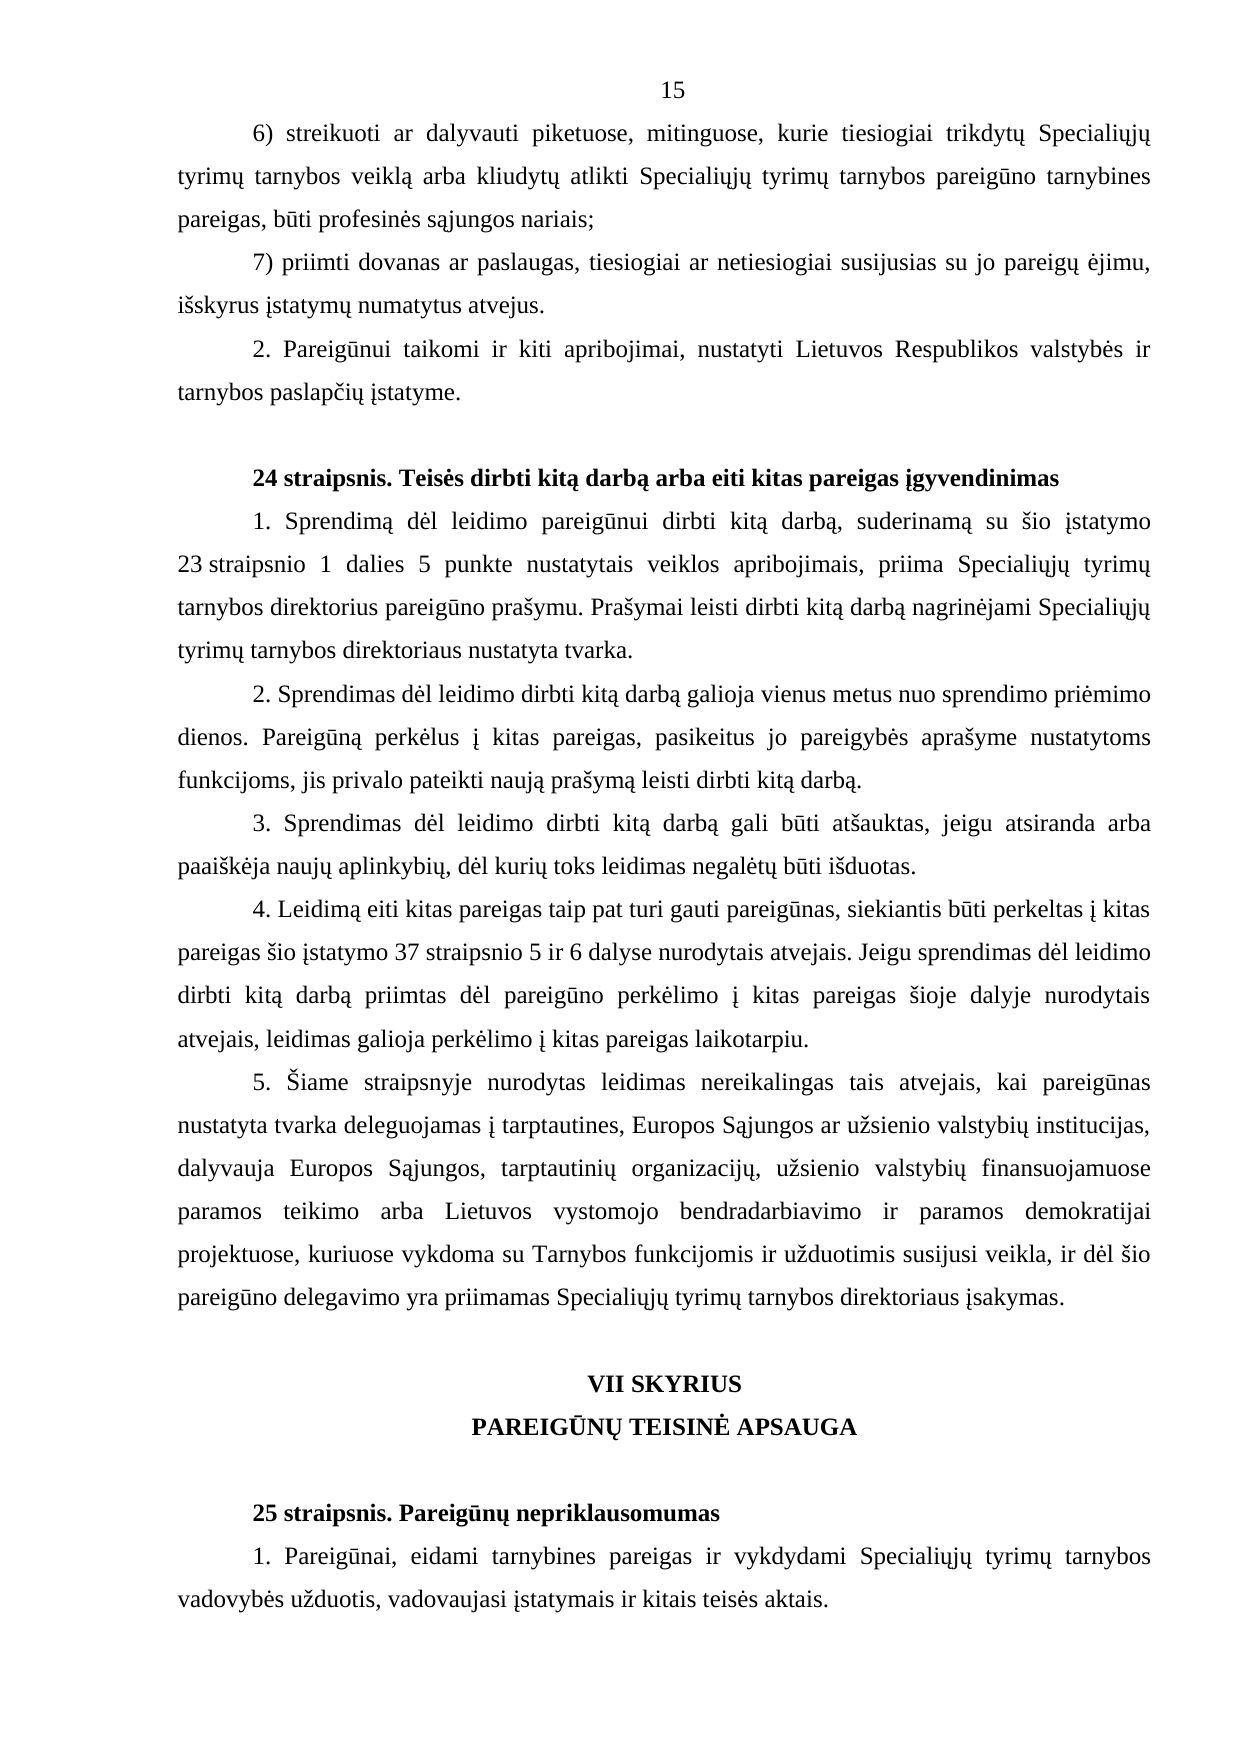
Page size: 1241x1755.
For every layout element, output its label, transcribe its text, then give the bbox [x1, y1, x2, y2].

text 6) streikuoti ar dalyvauti piketuose, mitinguose, kurie tiesiogiai trikdytų Specialiųjų tyrimų tarnybos veiklą arba kliudytų atlikti Specialiųjų tyrimų tarnybos pareigūno tarnybines pareigas, būti profesinės sąjungos nariais; [177, 118, 1152, 233]
text 1. Sprendimą dėl leidimo pareigūnui dirbti kitą darbą, suderinamą su šio įstatymo 23 straipsnio 1 dalies 5 punkte nustatytais veiklos apribojimais, priima Specialiųjų tyrimų tarnybos direktorius pareigūno prašymu. Prašymai leisti dirbti kitą darbą nagrinėjami Specialiųjų tyrimų tarnybos direktoriaus nustatyta tvarka. [177, 506, 1152, 664]
text 4. Leidimą eiti kitas pareigas taip pat turi gauti pareigūnas, siekiantis būti perkeltas į kitas pareigas šio įstatymo 37 straipsnio 5 ir 6 dalyse nurodytais atvejais. Jeigu sprendimas dėl leidimo dirbti kitą darbą priimtas dėl pareigūno perkėlimo į kitas pareigas šioje dalyje nurodytais atvejais, leidimas galioja perkėlimo į kitas pareigas laikotarpiu. [177, 894, 1152, 1052]
text 2. Pareigūnui taikomi ir kiti apribojimai, nustatyti Lietuvos Respublikos valstybės ir tarnybos paslapčių įstatyme. [177, 334, 1152, 406]
text 1. Pareigūnai, eidami tarnybines pareigas ir vykdydami Specialiųjų tyrimų tarnybos vadovybės užduotis, vadovaujasi įstatymais ir kitais teisės aktais. [177, 1541, 1152, 1613]
text VII SKYRIUS [177, 1369, 1152, 1397]
text 3. Sprendimas dėl leidimo dirbti kitą darbą gali būti atšauktas, jeigu atsiranda arba paaiškėja naujų aplinkybių, dėl kurių toks leidimas negalėtų būti išduotas. [177, 808, 1152, 880]
text 7) priimti dovanas ar paslaugas, tiesiogiai ar netiesiogiai susijusias su jo pareigų ėjimu, išskyrus įstatymų numatytus atvejus. [177, 247, 1152, 319]
text 24 straipsnis. Teisės dirbti kitą darbą arba eiti kitas pareigas įgyvendinimas [177, 463, 1152, 492]
text 25 straipsnis. Pareigūnų nepriklausomumas [177, 1498, 1152, 1527]
text 5. Šiame straipsnyje nurodytas leidimas nereikalingas tais atvejais, kai pareigūnas nustatyta tvarka deleguojamas į tarptautines, Europos Sąjungos ar užsienio valstybių institucijas, dalyvauja Europos Sąjungos, tarptautinių organizacijų, užsienio valstybių finansuojamuose paramos teikimo arba Lietuvos vystomojo bendradarbiavimo ir paramos demokratijai projektuose, kuriuose vykdoma su Tarnybos funkcijomis ir užduotimis susijusi veikla, ir dėl šio pareigūno delegavimo yra priimamas Specialiųjų tyrimų tarnybos direktoriaus įsakymas. [177, 1067, 1152, 1311]
text 2. Sprendimas dėl leidimo dirbti kitą darbą galioja vienus metus nuo sprendimo priėmimo dienos. Pareigūną perkėlus į kitas pareigas, pasikeitus jo pareigybės aprašyme nustatytoms funkcijoms, jis privalo pateikti naują prašymą leisti dirbti kitą darbą. [177, 679, 1152, 794]
text PAREIGŪNŲ TEISINĖ APSAUGA [177, 1412, 1152, 1441]
